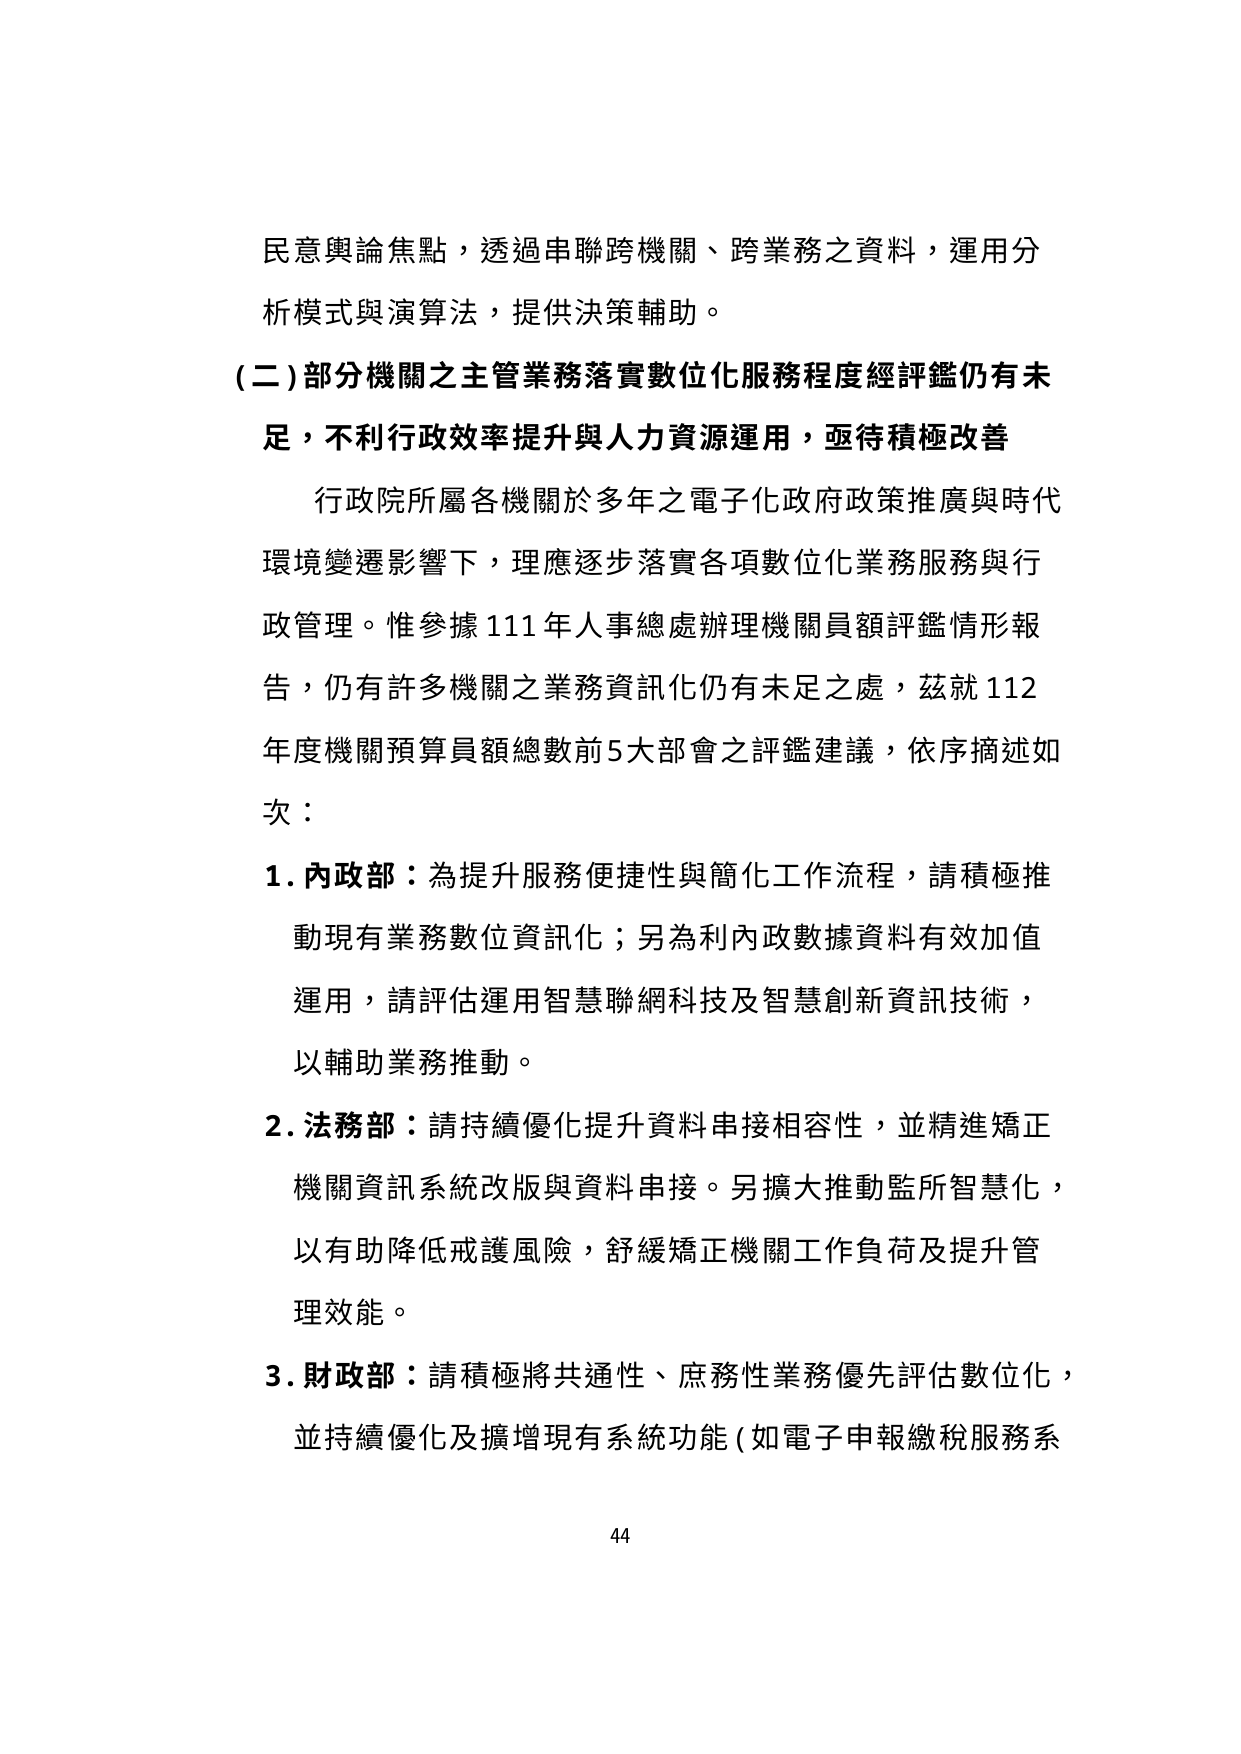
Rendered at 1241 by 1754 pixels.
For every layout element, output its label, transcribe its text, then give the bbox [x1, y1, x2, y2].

text 1.內政部：為提升服務便捷性與簡化工作流程，請積極推動現有業務數位資訊化；另為利內政數據資料有效加值運用，請評估運用智慧聯網科技及智慧創新資訊技術，以輔助業務推動。 [253, 832, 1063, 1082]
text (二)部分機關之主管業務落實數位化服務程度經評鑑仍有未足，不利行政效率提升與人力資源運用，亟待積極改善 [228, 332, 1063, 457]
text 行政院所屬各機關於多年之電子化政府政策推廣與時代環境變遷影響下，理應逐步落實各項數位化業務服務與行政管理。惟參據111年人事總處辦理機關員額評鑑情形報告，仍有許多機關之業務資訊化仍有未足之處，茲就112年度機關預算員額總數前5大部會之評鑑建議，依序摘述如次： [253, 457, 1063, 832]
text 3.財政部：請積極將共通性、庶務性業務優先評估數位化，並持續優化及擴增現有系統功能(如電子申報繳稅服務系統、國有公用財產管理系統等)。另就既有資料及數據進行串連及交叉分析，以提升資料加值運用效能，並加強資訊整合或共享機制，避免不同機關之人力或經費重複投入。 [253, 1332, 1063, 1457]
text 民意輿論焦點，透過串聯跨機關、跨業務之資料，運用分析模式與演算法，提供決策輔助。 [253, 207, 1063, 332]
text 2.法務部：請持續優化提升資料串接相容性，並精進矯正機關資訊系統改版與資料串接。另擴大推動監所智慧化，以有助降低戒護風險，舒緩矯正機關工作負荷及提升管理效能。 [253, 1082, 1063, 1332]
